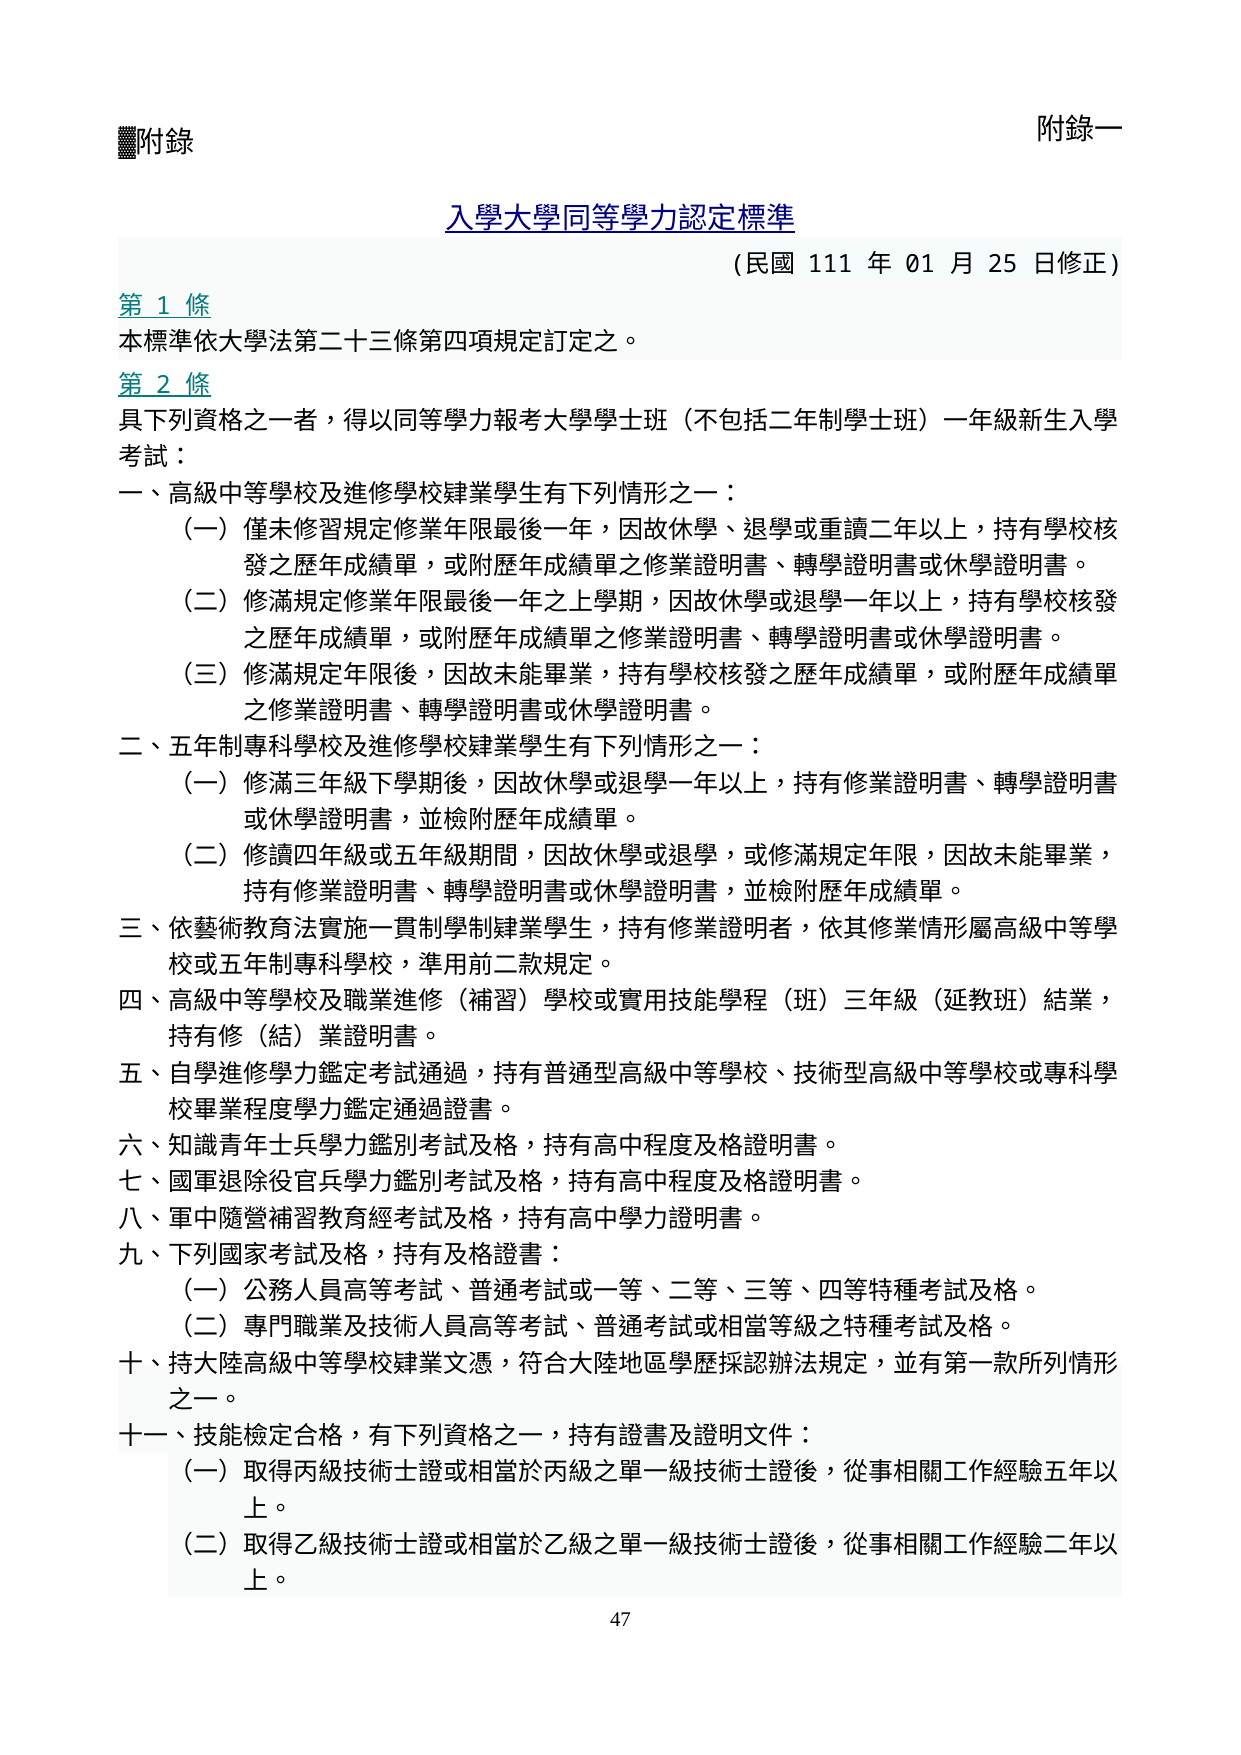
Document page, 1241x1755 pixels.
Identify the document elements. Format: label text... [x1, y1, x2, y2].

text 入學大學同等學力認定標準 [118, 194, 1122, 237]
text 本標準依大學法第二十三條第四項規定訂定之。 [118, 322, 1122, 358]
text ▓附錄 [118, 98, 1147, 161]
text 第 1 條 [118, 279, 1122, 322]
text （二）取得乙級技術士證或相當於乙級之單一級技術士證後，從事相關工作經驗二年以上。 [168, 1524, 1122, 1597]
text (民國 111 年 01 月 25 日修正) [118, 237, 1122, 279]
text 十、持大陸高級中等學校肄業文憑，符合大陸地區學歷採認辦法規定，並有第一款所列情形之一。 [118, 1365, 1122, 1416]
text 十一、技能檢定合格，有下列資格之一，持有證書及證明文件： [118, 1416, 1122, 1452]
text （一）取得丙級技術士證或相當於丙級之單一級技術士證後，從事相關工作經驗五年以上。 [168, 1452, 1122, 1524]
text 附錄一 [1036, 106, 1132, 148]
